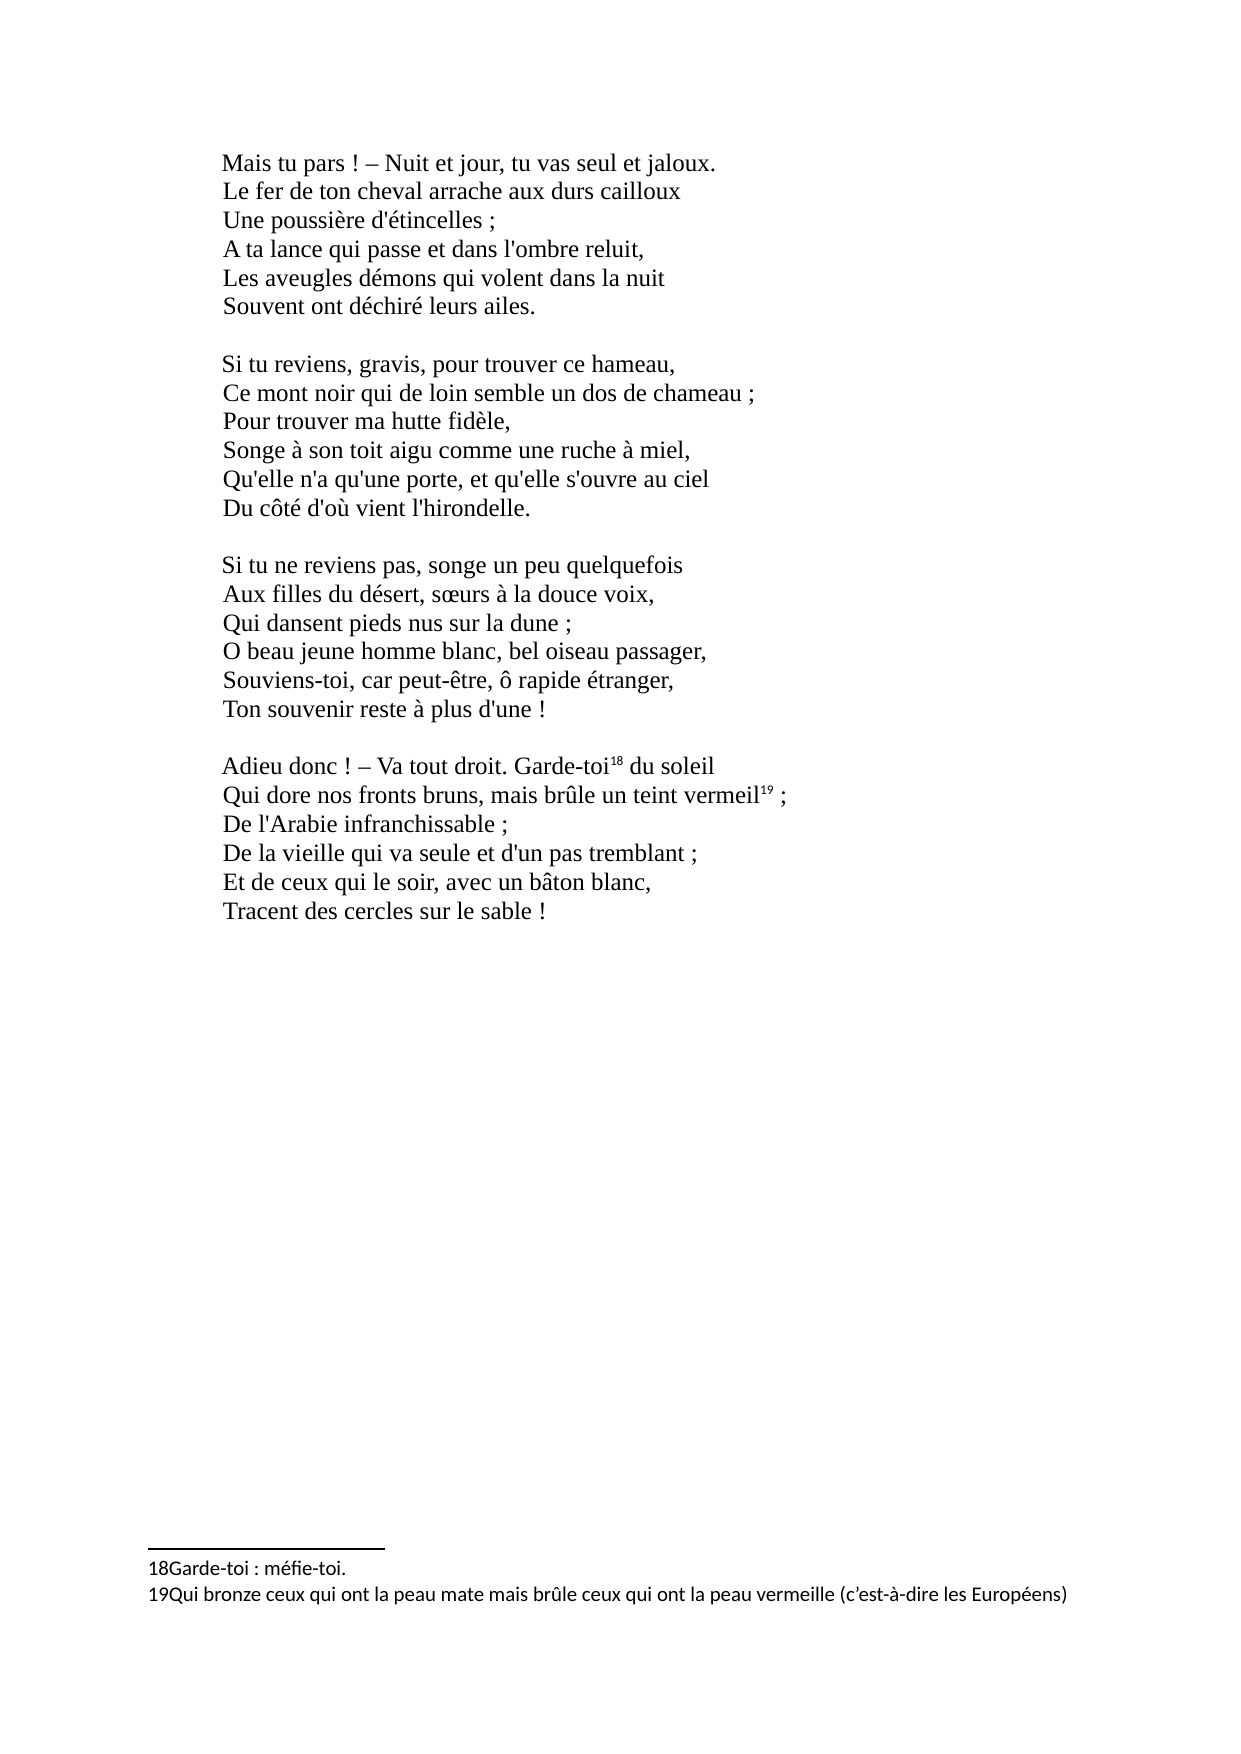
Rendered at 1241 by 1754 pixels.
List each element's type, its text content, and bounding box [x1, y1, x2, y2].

text Qui dansent pieds nus sur la dune ; [223, 608, 1093, 636]
text Qu'elle n'a qu'une porte, et qu'elle s'ouvre au ciel [223, 464, 1093, 493]
text De l'Arabie infranchissable ; [223, 809, 1093, 838]
text Ce mont noir qui de loin semble un dos de chameau ; [223, 378, 1093, 406]
text Le fer de ton cheval arrache aux durs cailloux [223, 176, 1093, 205]
text Qui dore nos fronts bruns, mais brûle un teint vermeil ; [223, 780, 1093, 809]
text Et de ceux qui le soir, avec un bâton blanc, [223, 867, 1093, 896]
text O beau jeune homme blanc, bel oiseau passager, [223, 636, 1093, 665]
text Garde-toi : méfie-toi. [148, 1556, 1093, 1581]
text Si tu ne reviens pas, songe un peu quelquefois [148, 550, 1093, 579]
text Tracent des cercles sur le sable ! [223, 896, 1093, 924]
text Ton souvenir reste à plus d'une ! [223, 694, 1093, 723]
text Si tu reviens, gravis, pour trouver ce hameau, [148, 349, 1093, 378]
text A ta lance qui passe et dans l'ombre reluit, [223, 234, 1093, 263]
text Mais tu pars ! – Nuit et jour, tu vas seul et jaloux. [148, 148, 1093, 176]
text Une poussière d'étincelles ; [223, 205, 1093, 234]
text Du côté d'où vient l'hirondelle. [223, 493, 1093, 521]
text Souviens-toi, car peut-être, ô rapide étranger, [223, 665, 1093, 694]
text Qui bronze ceux qui ont la peau mate mais brûle ceux qui ont la peau vermeille (c’est-à-dire les Européens) [148, 1581, 1093, 1606]
text Adieu donc ! – Va tout droit. Garde-toi du soleil [148, 751, 1093, 780]
text Souvent ont déchiré leurs ailes. [223, 291, 1093, 320]
text Pour trouver ma hutte fidèle, [223, 406, 1093, 435]
text De la vieille qui va seule et d'un pas tremblant ; [223, 838, 1093, 867]
text Les aveugles démons qui volent dans la nuit [223, 263, 1093, 291]
text Songe à son toit aigu comme une ruche à miel, [223, 435, 1093, 464]
text Aux filles du désert, sœurs à la douce voix, [223, 579, 1093, 608]
